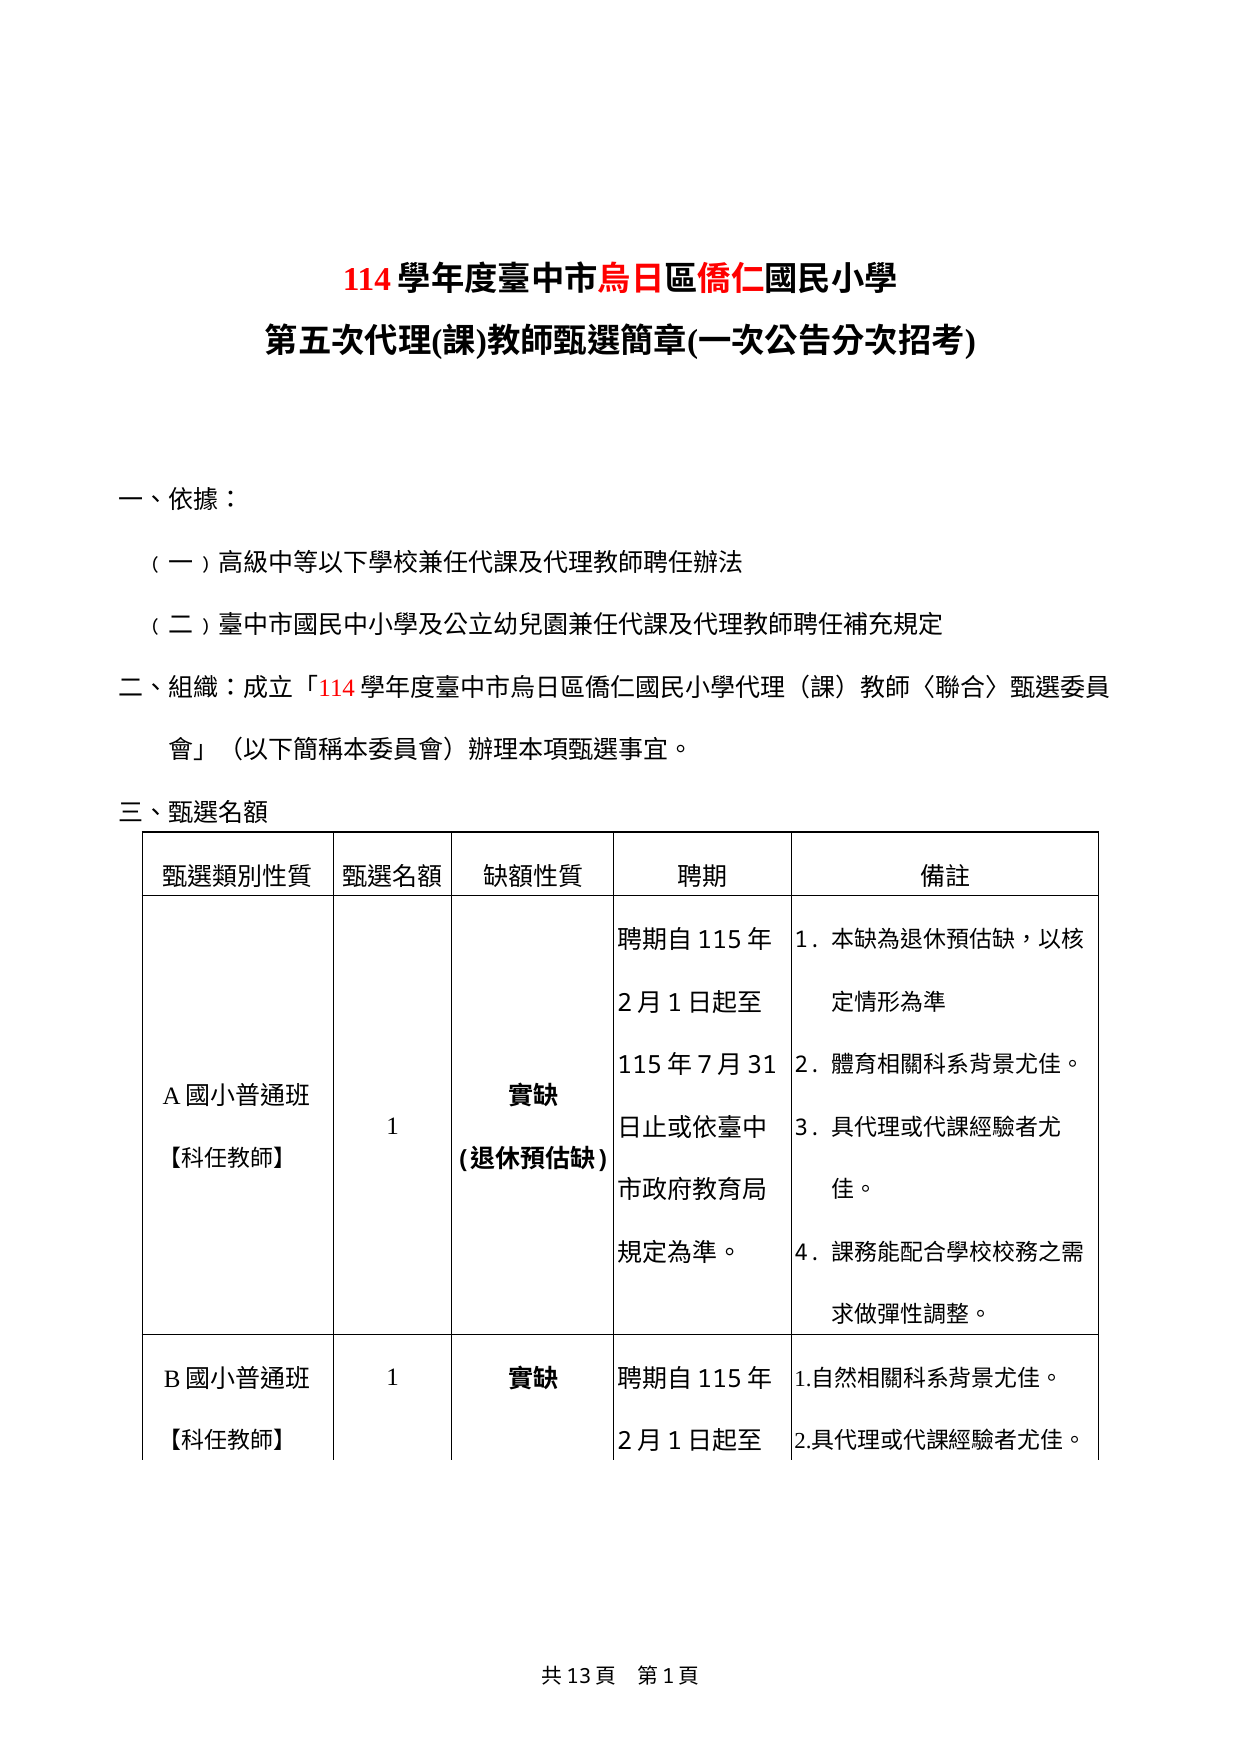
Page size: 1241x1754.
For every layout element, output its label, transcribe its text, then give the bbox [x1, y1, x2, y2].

table_header 缺額性質 [452, 833, 613, 895]
table_cell 聘期自115年2月1日起至115年7月31日止或依臺中市政府教育局規定為準。 [614, 896, 791, 1333]
table_cell B國小普通班 【科任教師】 [143, 1335, 333, 1459]
table_cell 本缺為退休預估缺，以核定情形為準 體育相關科系背景尤佳。 具代理或代課經驗者尤佳。 課務能配合學校校務之需求做彈性調整。 [792, 896, 1098, 1333]
table_cell 1.自然相關科系背景尤佳。 2.具代理或代課經驗者尤佳。 [792, 1335, 1098, 1459]
table_header 甄選名額 [334, 833, 451, 895]
text 114學年度臺中市烏日區僑仁國民小學 [118, 234, 1122, 297]
table_header 甄選類別性質 [143, 833, 333, 895]
text ﹙二﹚臺中市國民中小學及公立幼兒園兼任代課及代理教師聘任補充規定 [143, 581, 1122, 644]
table_header 備註 [792, 833, 1098, 895]
table_header 聘期 [614, 833, 791, 895]
table_cell 實缺 [452, 1335, 613, 1459]
table_cell 聘期自115年2月1日起至 [614, 1335, 791, 1459]
table_cell A國小普通班 【科任教師】 [143, 896, 333, 1333]
text ﹙一﹚高級中等以下學校兼任代課及代理教師聘任辦法 [143, 519, 1122, 581]
text 二、組織：成立「114學年度臺中市烏日區僑仁國民小學代理（課）教師〈聯合〉甄選委員會」（以下簡稱本委員會）辦理本項甄選事宜。 [118, 644, 1122, 769]
table_cell 實缺 (退休預估缺) [452, 896, 613, 1333]
table_cell 1 [334, 896, 451, 1333]
text 三、甄選名額 [118, 769, 1122, 831]
table_cell 1 [334, 1335, 451, 1459]
text 一、依據： [118, 456, 1122, 519]
text 第五次代理(課)教師甄選簡章(一次公告分次招考) [118, 297, 1122, 359]
